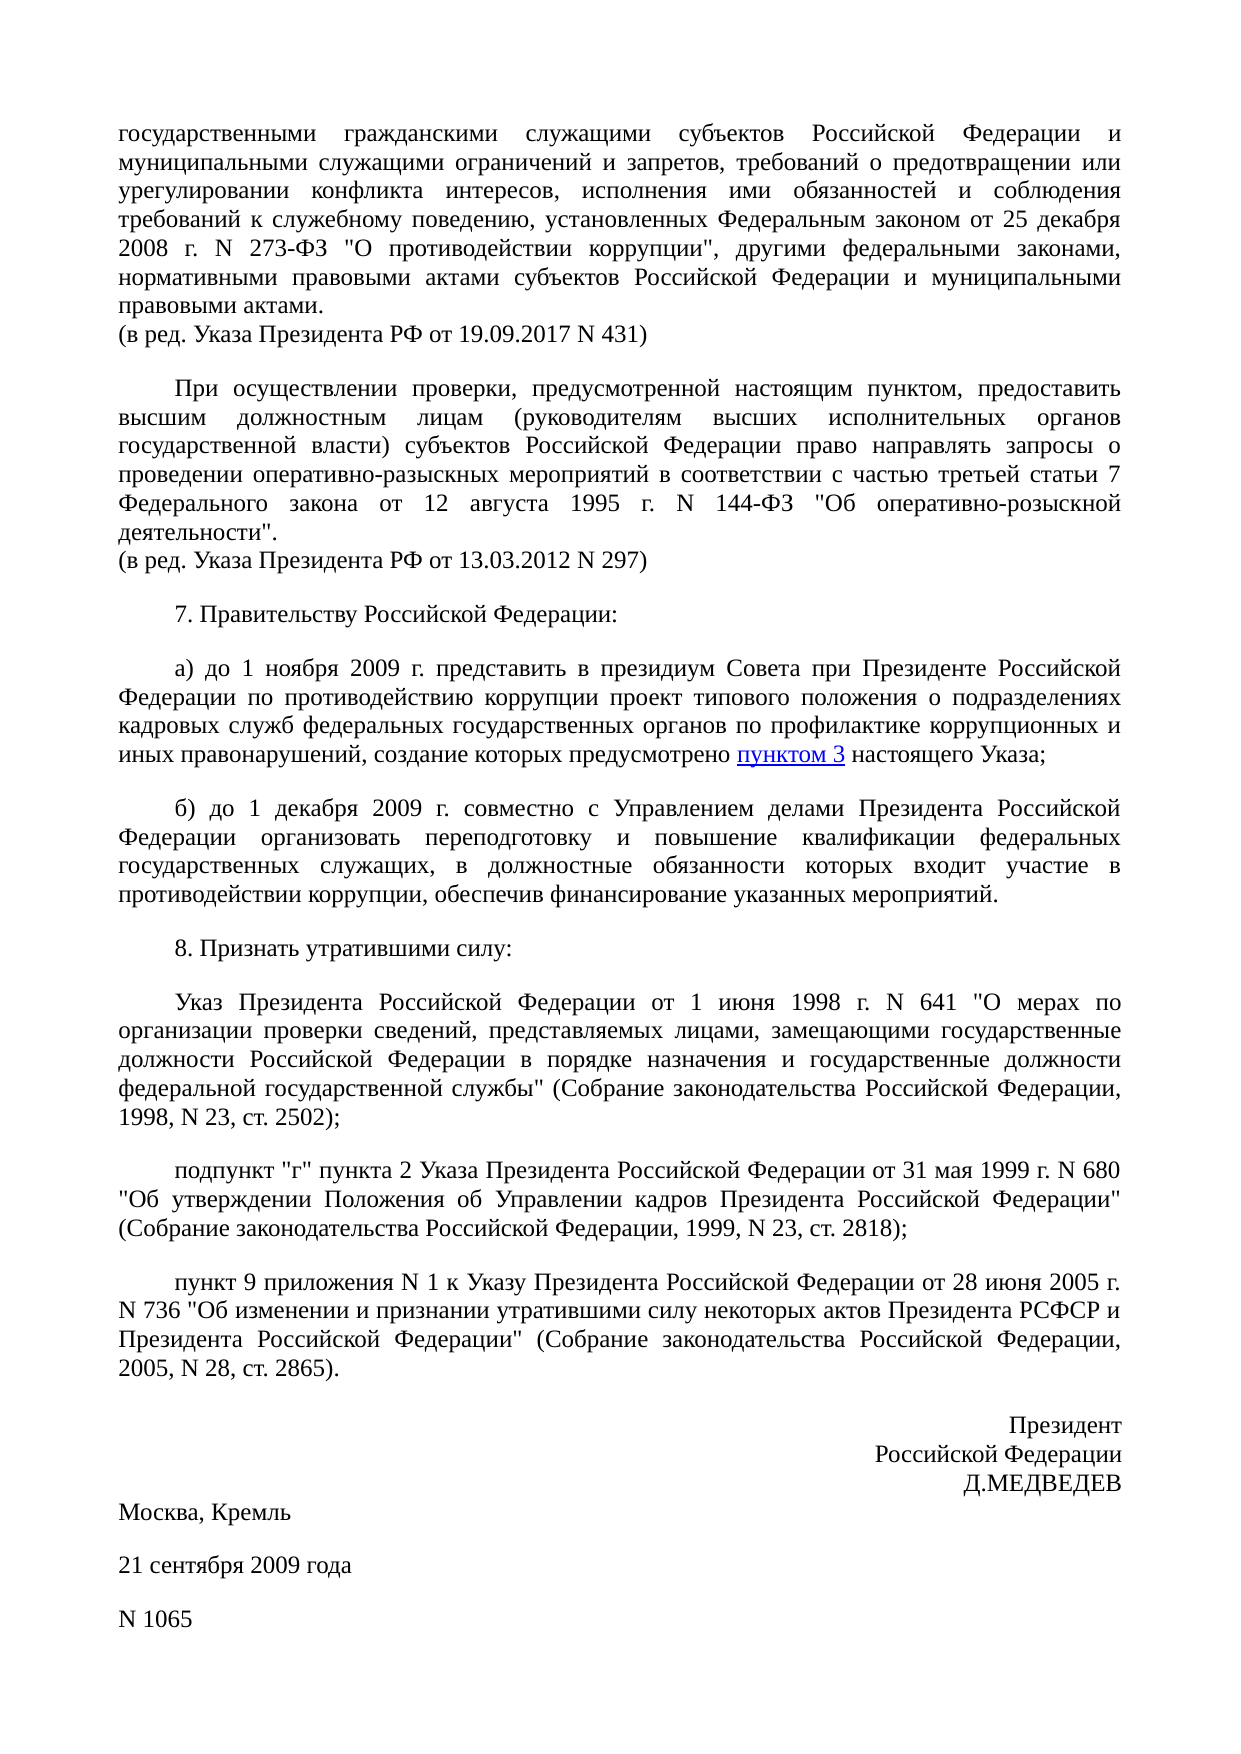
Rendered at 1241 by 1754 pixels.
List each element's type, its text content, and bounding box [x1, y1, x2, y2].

text Москва, Кремль [118, 1497, 1122, 1526]
text государственными гражданскими служащими субъектов Российской Федерации и муниципальными служащими ограничений и запретов, требований о предотвращении или урегулировании конфликта интересов, исполнения ими обязанностей и соблюдения требований к служебному поведению, установленных Федеральным законом от 25 декабря 2008 г. N 273-ФЗ "О противодействии коррупции", другими федеральными законами, нормативными правовыми актами субъектов Российской Федерации и муниципальными правовыми актами. [118, 118, 1122, 319]
text (в ред. Указа Президента РФ от 19.09.2017 N 431) [118, 319, 1122, 348]
text 7. Правительству Российской Федерации: [118, 599, 1122, 628]
text (в ред. Указа Президента РФ от 13.03.2012 N 297) [118, 546, 1122, 574]
text Российской Федерации [118, 1439, 1122, 1468]
text N 1065 [118, 1604, 1122, 1633]
text а) до 1 ноября 2009 г. представить в президиум Совета при Президенте Российской Федерации по противодействию коррупции проект типового положения о подразделениях кадровых служб федеральных государственных органов по профилактике коррупционных и иных правонарушений, создание которых предусмотрено пунктом 3 настоящего Указа; [118, 653, 1122, 768]
text б) до 1 декабря 2009 г. совместно с Управлением делами Президента Российской Федерации организовать переподготовку и повышение квалификации федеральных государственных служащих, в должностные обязанности которых входит участие в противодействии коррупции, обеспечив финансирование указанных мероприятий. [118, 793, 1122, 908]
text Президент [118, 1411, 1122, 1439]
text 21 сентября 2009 года [118, 1551, 1122, 1579]
text 8. Признать утратившими силу: [118, 933, 1122, 962]
text Д.МЕДВЕДЕВ [118, 1468, 1122, 1497]
text подпункт "г" пункта 2 Указа Президента Российской Федерации от 31 мая 1999 г. N 680 "Об утверждении Положения об Управлении кадров Президента Российской Федерации" (Собрание законодательства Российской Федерации, 1999, N 23, ст. 2818); [118, 1156, 1122, 1242]
text Указ Президента Российской Федерации от 1 июня 1998 г. N 641 "О мерах по организации проверки сведений, представляемых лицами, замещающими государственные должности Российской Федерации в порядке назначения и государственные должности федеральной государственной службы" (Собрание законодательства Российской Федерации, 1998, N 23, ст. 2502); [118, 987, 1122, 1131]
text пункт 9 приложения N 1 к Указу Президента Российской Федерации от 28 июня 2005 г. N 736 "Об изменении и признании утратившими силу некоторых актов Президента РСФСР и Президента Российской Федерации" (Собрание законодательства Российской Федерации, 2005, N 28, ст. 2865). [118, 1267, 1122, 1382]
text При осуществлении проверки, предусмотренной настоящим пунктом, предоставить высшим должностным лицам (руководителям высших исполнительных органов государственной власти) субъектов Российской Федерации право направлять запросы о проведении оперативно-разыскных мероприятий в соответствии с частью третьей статьи 7 Федерального закона от 12 августа 1995 г. N 144-ФЗ "Об оперативно-розыскной деятельности". [118, 373, 1122, 546]
